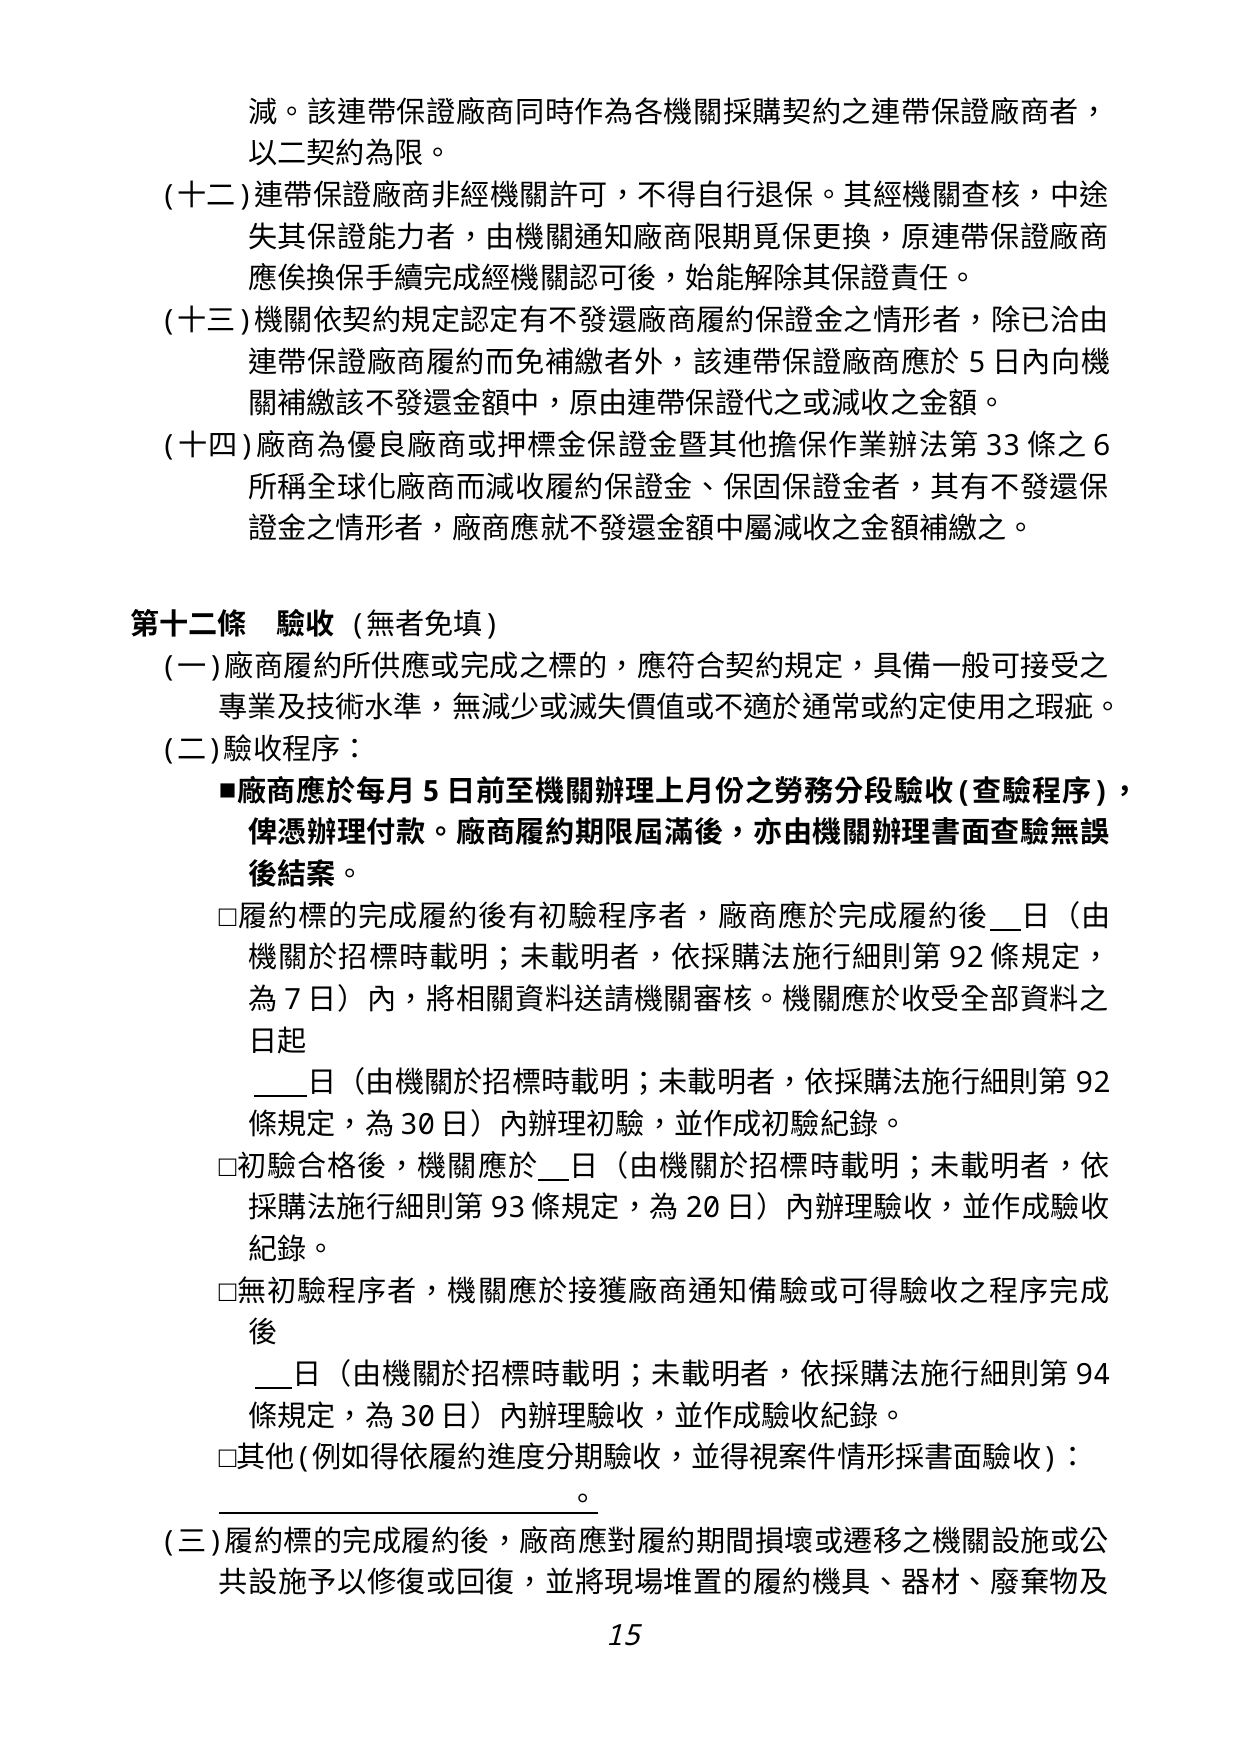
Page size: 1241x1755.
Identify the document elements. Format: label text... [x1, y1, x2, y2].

text □無初驗程序者，機關應於接獲廠商通知備驗或可得驗收之程序完成後 [218, 1268, 1110, 1351]
text 日（由機關於招標時載明；未載明者，依採購法施行細則第92條規定，為30日）內辦理初驗，並作成初驗紀錄。 [218, 1059, 1110, 1143]
text □初驗合格後，機關應於 日（由機關於招標時載明；未載明者，依採購法施行細則第93條規定，為20日）內辦理驗收，並作成驗收紀錄。 [218, 1143, 1110, 1268]
text (十二)連帶保證廠商非經機關許可，不得自行退保。其經機關查核，中途失其保證能力者，由機關通知廠商限期覓保更換，原連帶保證廠商應俟換保手續完成經機關認可後，始能解除其保證責任。 [159, 172, 1110, 297]
text (一)廠商履約所供應或完成之標的，應符合契約規定，具備一般可接受之專業及技術水準，無減少或滅失價值或不適於通常或約定使用之瑕疵。 [159, 643, 1110, 726]
text 。 [218, 1476, 1110, 1518]
text (十三)機關依契約規定認定有不發還廠商履約保證金之情形者，除已洽由連帶保證廠商履約而免補繳者外，該連帶保證廠商應於5日內向機關補繳該不發還金額中，原由連帶保證代之或減收之金額。 [159, 297, 1110, 422]
text 第十二條 驗收 (無者免填) [130, 601, 1110, 643]
text □其他(例如得依履約進度分期驗收，並得視案件情形採書面驗收)： [218, 1434, 1110, 1476]
text □履約標的完成履約後有初驗程序者，廠商應於完成履約後 日（由機關於招標時載明；未載明者，依採購法施行細則第92條規定，為7日）內，將相關資料送請機關審核。機關應於收受全部資料之日起 [218, 893, 1110, 1059]
text 減。該連帶保證廠商同時作為各機關採購契約之連帶保證廠商者，以二契約為限。 [159, 89, 1110, 172]
text (二)驗收程序： [159, 726, 1110, 768]
text ■廠商應於每月5日前至機關辦理上月份之勞務分段驗收(查驗程序)，俾憑辦理付款。廠商履約期限屆滿後，亦由機關辦理書面查驗無誤後結案。 [218, 768, 1110, 893]
text (十四)廠商為優良廠商或押標金保證金暨其他擔保作業辦法第33條之6所稱全球化廠商而減收履約保證金、保固保證金者，其有不發還保證金之情形者，廠商應就不發還金額中屬減收之金額補繳之。 [159, 422, 1110, 547]
text 日（由機關於招標時載明；未載明者，依採購法施行細則第94條規定，為30日）內辦理驗收，並作成驗收紀錄。 [218, 1351, 1110, 1434]
text (三)履約標的完成履約後，廠商應對履約期間損壞或遷移之機關設施或公共設施予以修復或回復，並將現場堆置的履約機具、器材、廢棄物及 [159, 1518, 1110, 1601]
